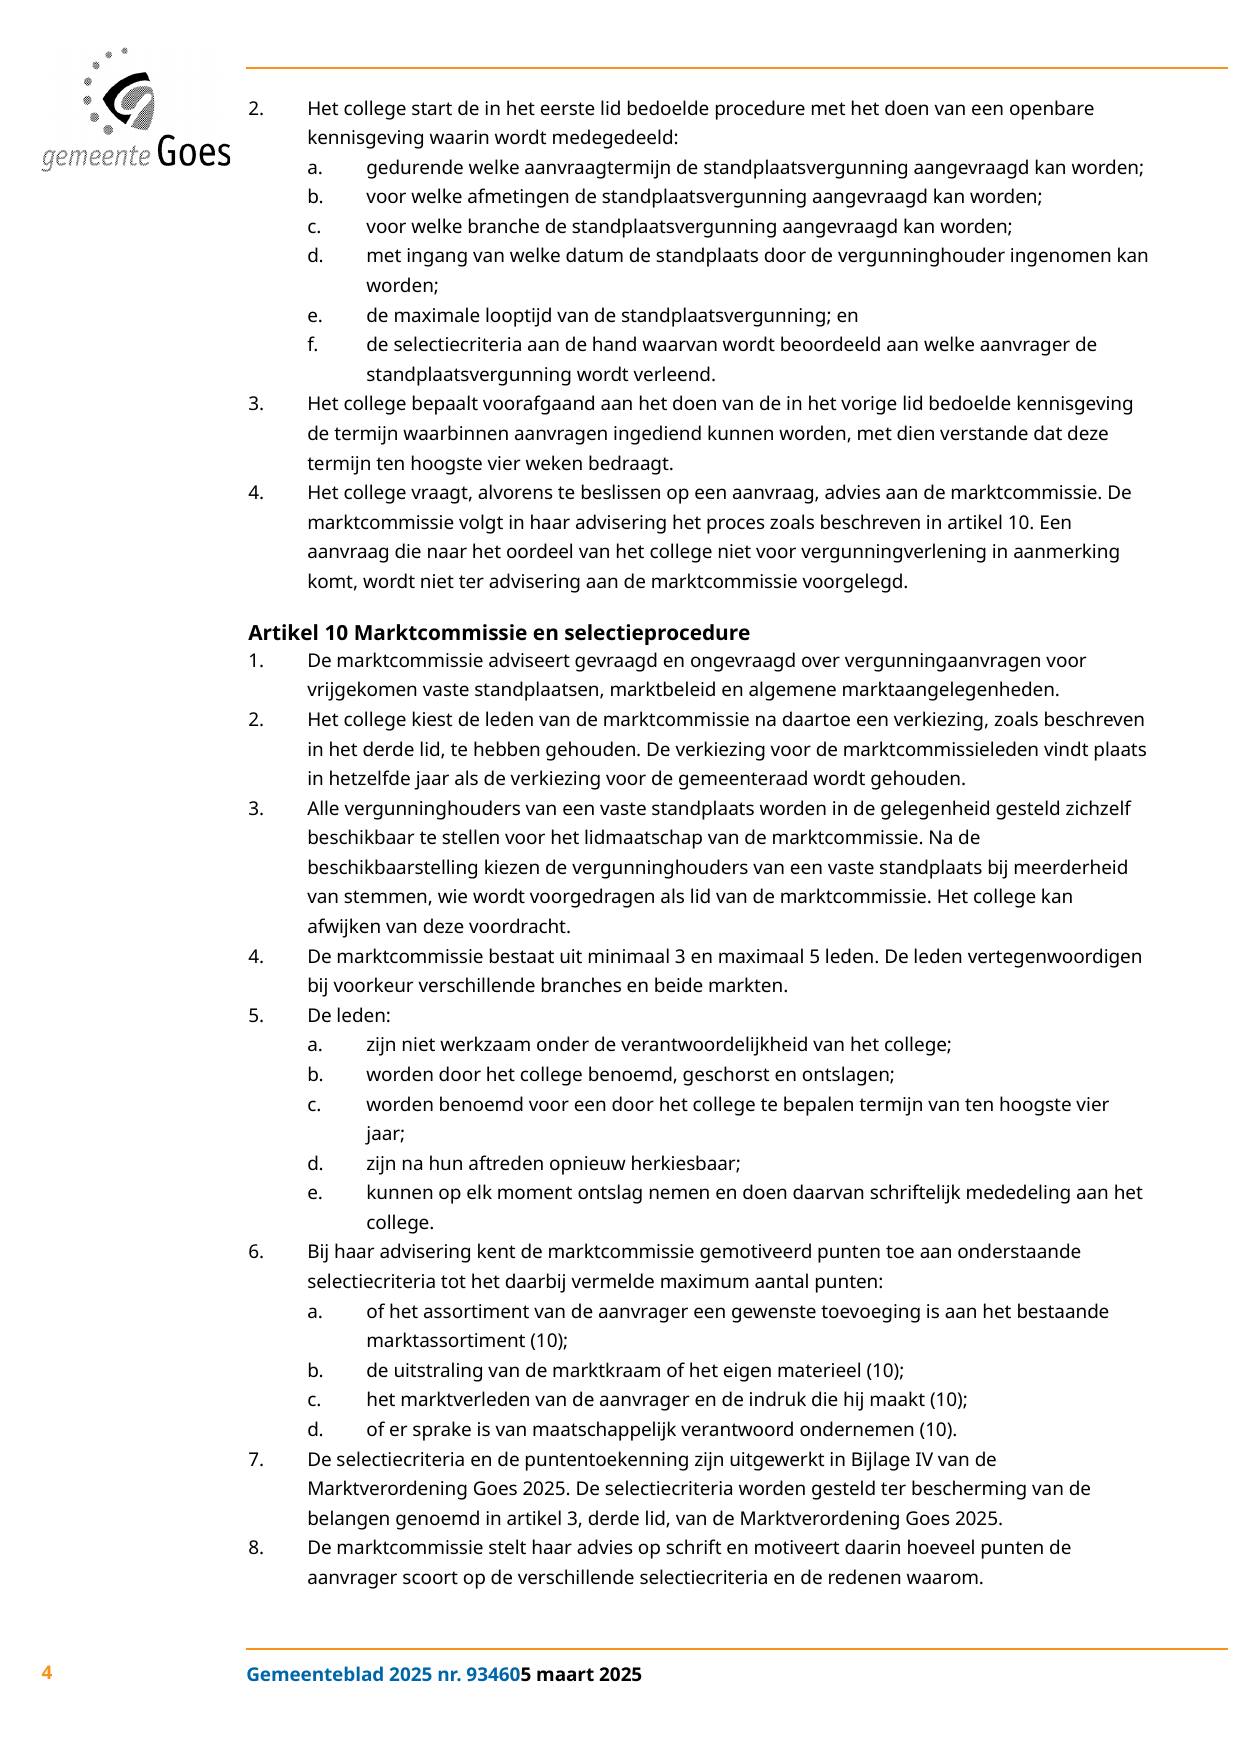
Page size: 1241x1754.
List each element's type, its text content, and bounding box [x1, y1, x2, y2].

list de uitstraling van de marktkraam of het eigen materieel (10); [307, 1357, 1152, 1383]
list Het college bepaalt voorafgaand aan het doen van de in het vorige lid bedoelde kennisgeving de termijn waarbinnen aanvragen ingediend kunnen worden, met dien verstande dat deze termijn ten hoogste vier weken bedraagt. [248, 391, 1152, 476]
list de selectiecriteria aan de hand waarvan wordt beoordeeld aan welke aanvrager de standplaatsvergunning wordt verleend. [307, 331, 1152, 387]
text Artikel 10 Marktcommissie en selectieprocedure [248, 618, 1152, 647]
list zijn na hun aftreden opnieuw herkiesbaar; [307, 1150, 1152, 1176]
list zijn niet werkzaam onder de verantwoordelijkheid van het college; [307, 1032, 1152, 1057]
list De leden: [248, 1002, 1152, 1028]
picture [41, 47, 231, 172]
list Het college kiest de leden van de marktcommissie na daartoe een verkiezing, zoals beschreven in het derde lid, te hebben gehouden. De verkiezing voor de marktcommissieleden vindt plaats in hetzelfde jaar als de verkiezing voor de gemeenteraad wordt gehouden. [248, 706, 1152, 791]
list kunnen op elk moment ontslag nemen en doen daarvan schriftelijk mededeling aan het college. [307, 1179, 1152, 1235]
list de maximale looptijd van de standplaatsvergunning; en [307, 302, 1152, 328]
list met ingang van welke datum de standplaats door de vergunninghouder ingenomen kan worden; [307, 243, 1152, 298]
list het marktverleden van de aanvrager en de indruk die hij maakt (10); [307, 1387, 1152, 1412]
list Bij haar advisering kent de marktcommissie gemotiveerd punten toe aan onderstaande selectiecriteria tot het daarbij vermelde maximum aantal punten: [248, 1239, 1152, 1294]
list worden door het college benoemd, geschorst en ontslagen; [307, 1061, 1152, 1087]
list of het assortiment van de aanvrager een gewenste toevoeging is aan het bestaande marktassortiment (10); [307, 1298, 1152, 1353]
list worden benoemd voor een door het college te bepalen termijn van ten hoogste vier jaar; [307, 1091, 1152, 1146]
list of er sprake is van maatschappelijk verantwoord ondernemen (10). [307, 1416, 1152, 1442]
list De marktcommissie adviseert gevraagd en ongevraagd over vergunningaanvragen voor vrijgekomen vaste standplaatsen, marktbeleid en algemene marktaangelegenheden. [248, 647, 1152, 702]
list Het college start de in het eerste lid bedoelde procedure met het doen van een openbare kennisgeving waarin wordt medegedeeld: [248, 95, 1152, 150]
list De marktcommissie bestaat uit minimaal 3 en maximaal 5 leden. De leden vertegenwoordigen bij voorkeur verschillende branches en beide markten. [248, 943, 1152, 998]
list gedurende welke aanvraagtermijn de standplaatsvergunning aangevraagd kan worden; [307, 154, 1152, 180]
list voor welke branche de standplaatsvergunning aangevraagd kan worden; [307, 213, 1152, 239]
list De marktcommissie stelt haar advies op schrift en motiveert daarin hoeveel punten de aanvrager scoort op de verschillende selectiecriteria en de redenen waarom. [248, 1534, 1152, 1590]
list Alle vergunninghouders van een vaste standplaats worden in de gelegenheid gesteld zichzelf beschikbaar te stellen voor het lidmaatschap van de marktcommissie. Na de beschikbaarstelling kiezen de vergunninghouders van een vaste standplaats bij meerderheid van stemmen, wie wordt voorgedragen als lid van de marktcommissie. Het college kan afwijken van deze voordracht. [248, 795, 1152, 939]
list De selectiecriteria en de puntentoekenning zijn uitgewerkt in Bijlage IV van de Marktverordening Goes 2025. De selectiecriteria worden gesteld ter bescherming van de belangen genoemd in artikel 3, derde lid, van de Marktverordening Goes 2025. [248, 1446, 1152, 1531]
list voor welke afmetingen de standplaatsvergunning aangevraagd kan worden; [307, 183, 1152, 209]
list Het college vraagt, alvorens te beslissen op een aanvraag, advies aan de marktcommissie. De marktcommissie volgt in haar advisering het proces zoals beschreven in artikel 10. Een aanvraag die naar het oordeel van het college niet voor vergunningverlening in aanmerking komt, wordt niet ter advisering aan de marktcommissie voorgelegd. [248, 479, 1152, 594]
